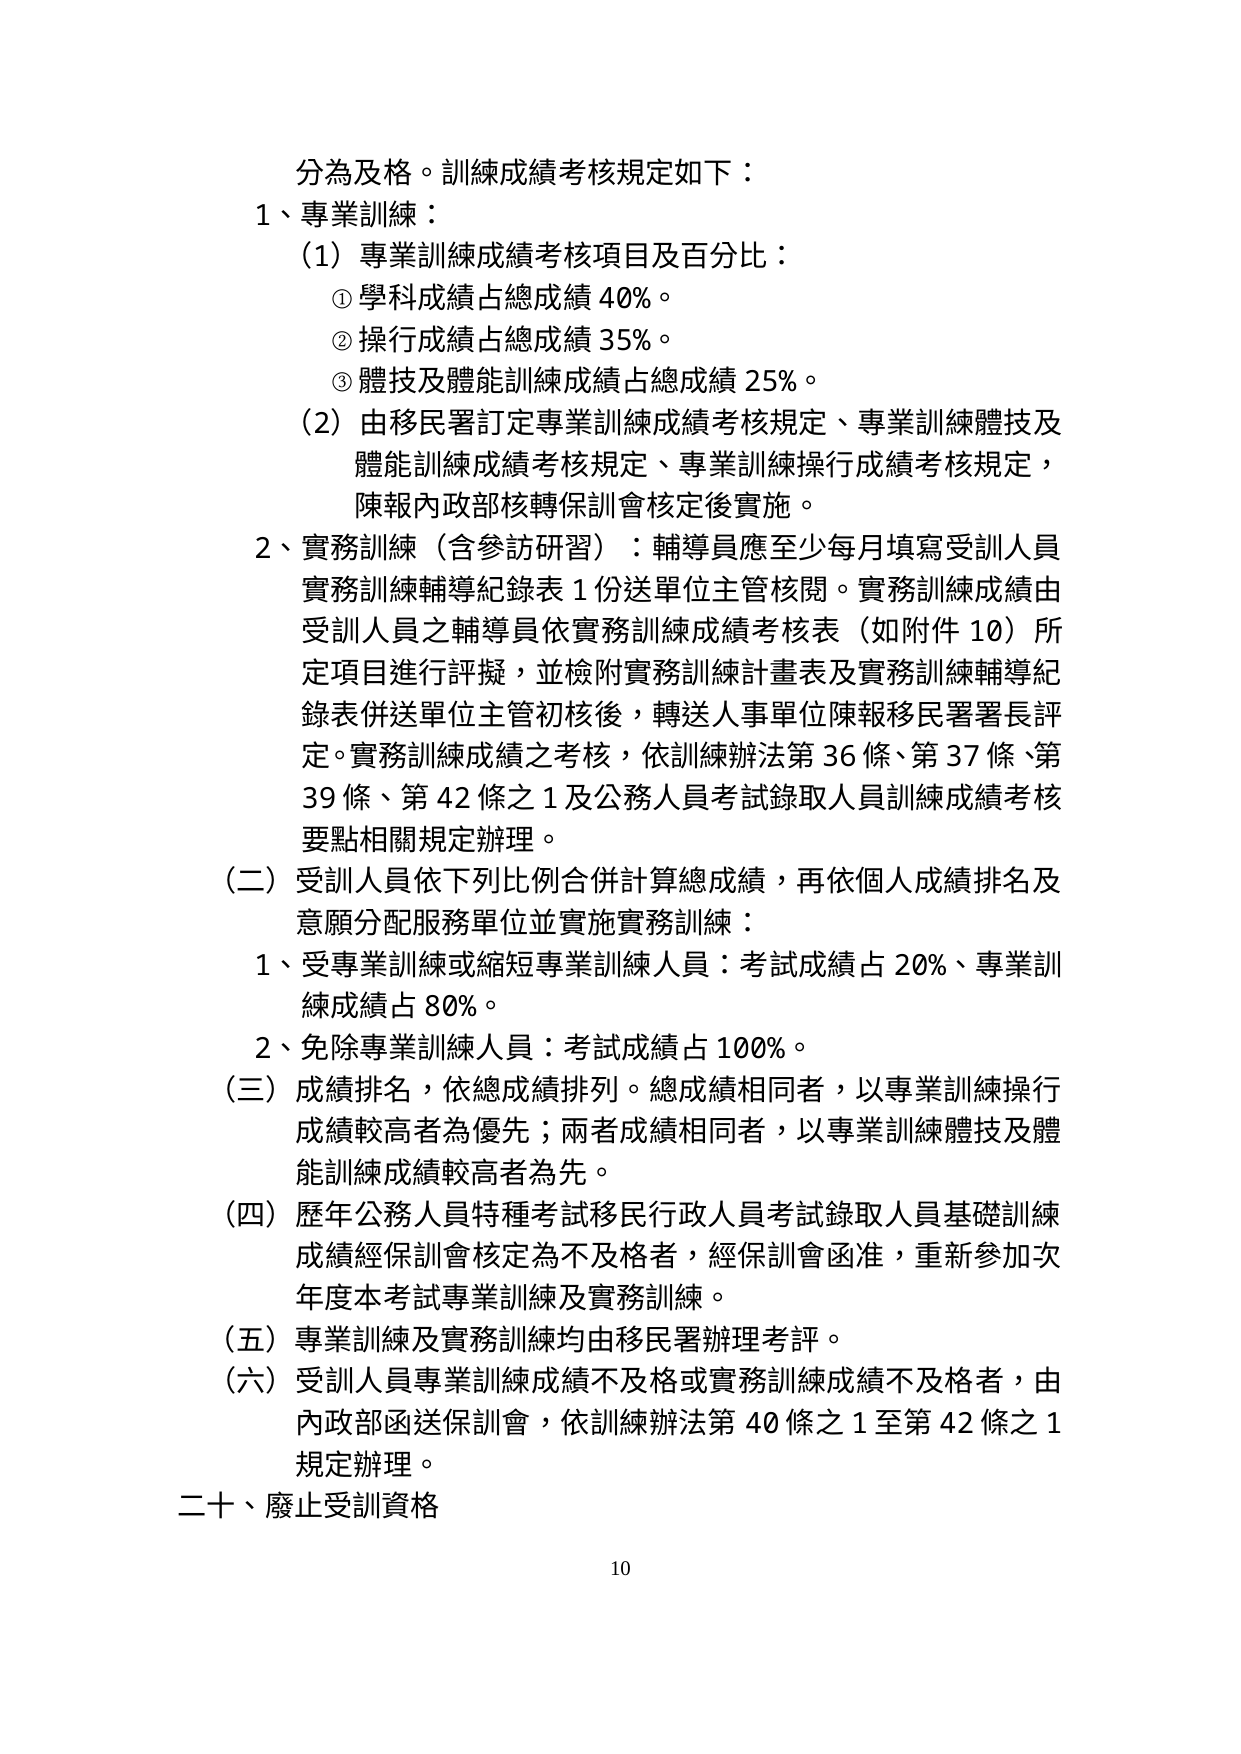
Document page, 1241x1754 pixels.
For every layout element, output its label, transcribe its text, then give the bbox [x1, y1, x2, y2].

text 分為及格。訓練成績考核規定如下： [207, 150, 1063, 192]
text ③體技及體能訓練成績占總成績25%。 [331, 358, 1063, 400]
text ①學科成績占總成績40%。 [331, 275, 1063, 317]
text （2）由移民署訂定專業訓練成績考核規定、專業訓練體技及體能訓練成績考核規定、專業訓練操行成績考核規定，陳報內政部核轉保訓會核定後實施。 [283, 400, 1063, 525]
text （五）專業訓練及實務訓練均由移民署辦理考評。 [207, 1317, 1063, 1358]
text 1、受專業訓練或縮短專業訓練人員：考試成績占20%、專業訓練成績占80%。 [254, 942, 1063, 1025]
text （三）成績排名，依總成績排列。總成績相同者，以專業訓練操行成績較高者為優先；兩者成績相同者，以專業訓練體技及體能訓練成績較高者為先。 [207, 1067, 1063, 1192]
text 1、專業訓練： [254, 192, 1063, 233]
text 2、實務訓練（含參訪研習）：輔導員應至少每月填寫受訓人員實務訓練輔導紀錄表1份送單位主管核閱。實務訓練成績由受訓人員之輔導員依實務訓練成績考核表（如附件10）所定項目進行評擬，並檢附實務訓練計畫表及實務訓練輔導紀錄表併送單位主管初核後，轉送人事單位陳報移民署署長評定。實務訓練成績之考核，依訓練辦法第36條、第37條、第39條、第42條之1及公務人員考試錄取人員訓練成績考核要點相關規定辦理。 [254, 525, 1063, 858]
text （1）專業訓練成績考核項目及百分比： [283, 233, 1063, 275]
text （二）受訓人員依下列比例合併計算總成績，再依個人成績排名及意願分配服務單位並實施實務訓練： [207, 858, 1063, 942]
text 2、免除專業訓練人員：考試成績占100%。 [254, 1025, 1063, 1067]
text （六）受訓人員專業訓練成績不及格或實務訓練成績不及格者，由內政部函送保訓會，依訓練辦法第40條之1至第42條之1規定辦理。 [207, 1358, 1063, 1483]
text 二十、廢止受訓資格 [177, 1483, 1063, 1525]
text （四）歷年公務人員特種考試移民行政人員考試錄取人員基礎訓練成績經保訓會核定為不及格者，經保訓會函准，重新參加次年度本考試專業訓練及實務訓練。 [207, 1192, 1063, 1317]
text ②操行成績占總成績35%。 [331, 317, 1063, 358]
